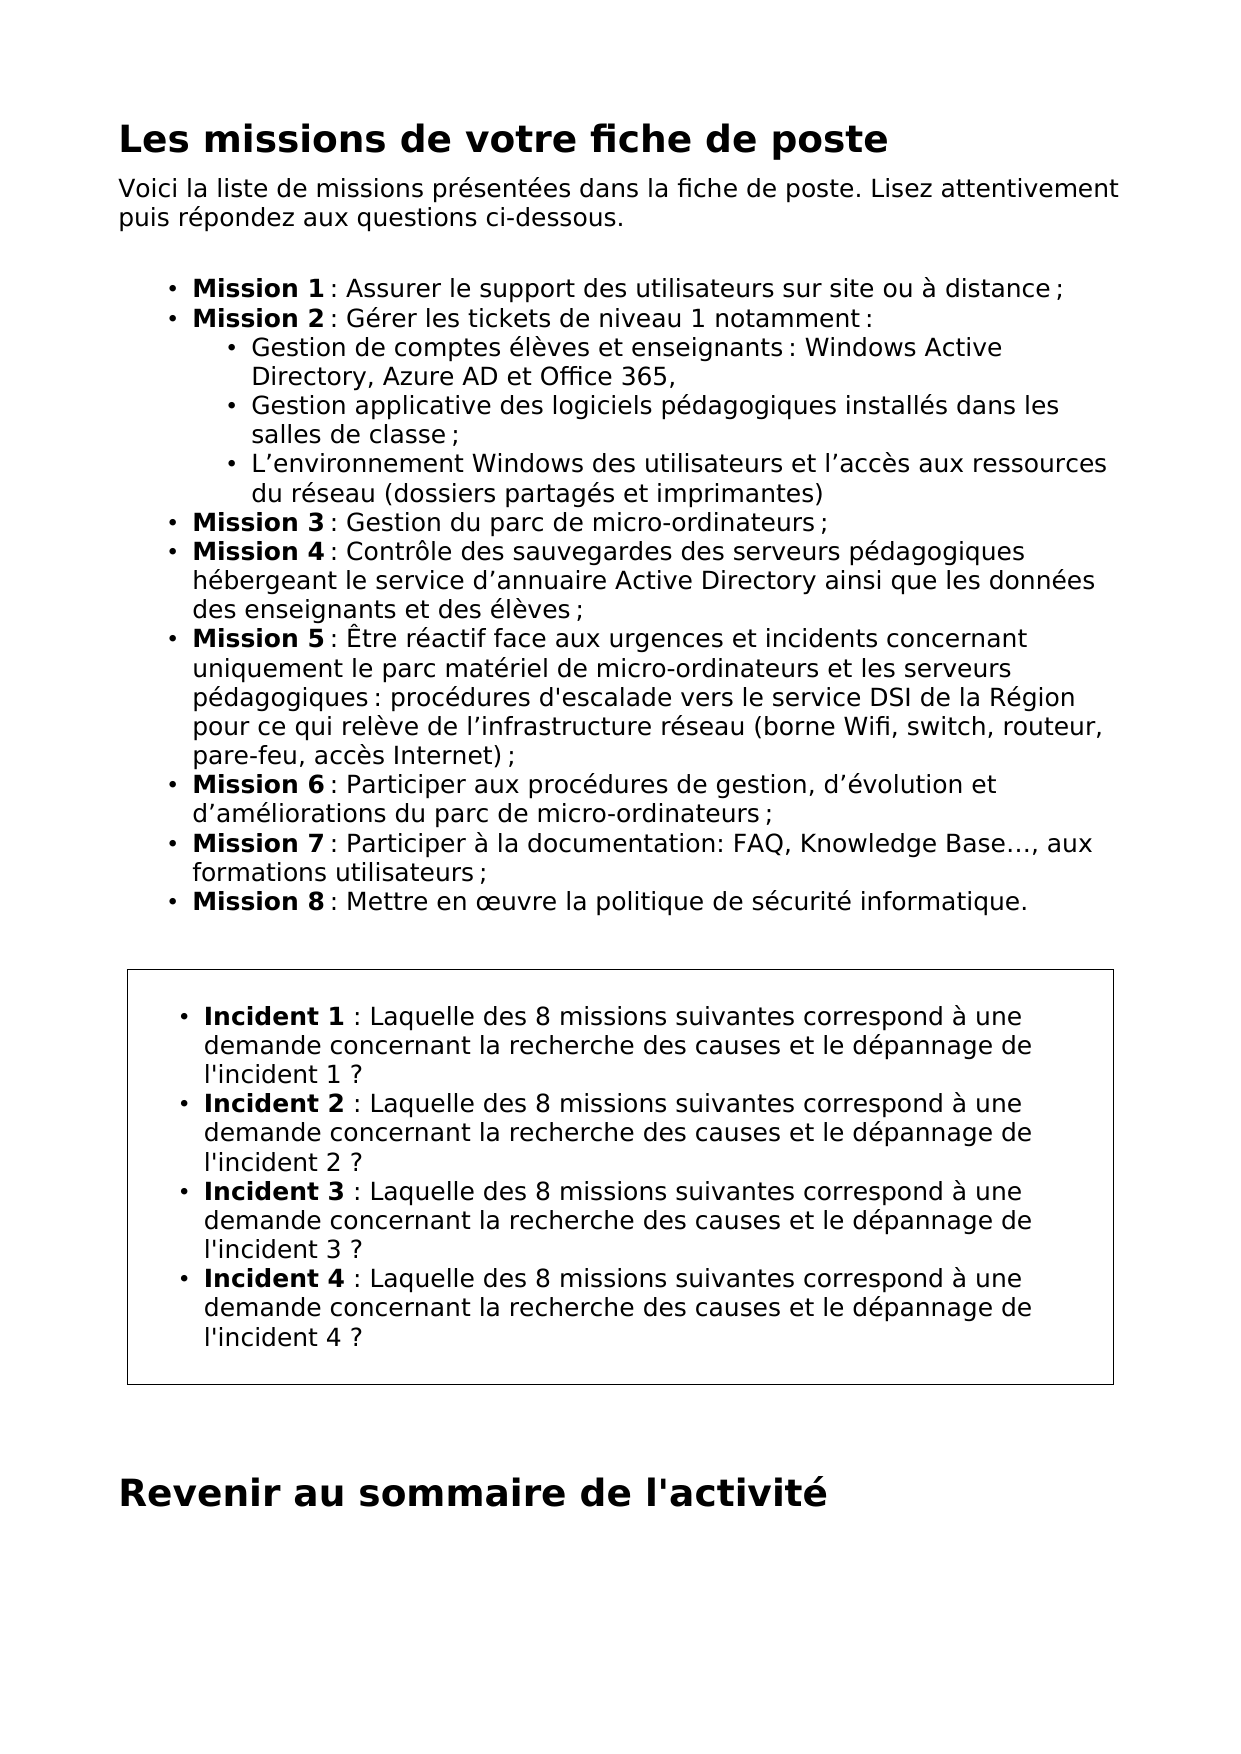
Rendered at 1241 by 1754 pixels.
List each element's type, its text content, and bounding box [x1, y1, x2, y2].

list Mission 4 : Contrôle des sauvegardes des serveurs pédagogiques hébergeant le service d’annuaire Active Directory ainsi que les données des enseignants et des élèves ; [177, 537, 1122, 624]
list Mission 2 : Gérer les tickets de niveau 1 notamment : [177, 304, 1122, 333]
subtitle Revenir au sommaire de l'activité [118, 1472, 1122, 1515]
list Mission 3 : Gestion du parc de micro-ordinateurs ; [177, 508, 1122, 537]
list Gestion de comptes élèves et enseignants : Windows Active Directory, Azure AD et Office 365, [236, 333, 1122, 391]
list Mission 5 : Être réactif face aux urgences et incidents concernant uniquement le parc matériel de micro-ordinateurs et les serveurs pédagogiques : procédures d'escalade vers le service DSI de la Région pour ce qui relève de l’infrastructure réseau (borne Wifi, switch, routeur, pare-feu, accès Internet) ; [177, 624, 1122, 770]
list Mission 1 : Assurer le support des utilisateurs sur site ou à distance ; [177, 274, 1122, 304]
list Gestion applicative des logiciels pédagogiques installés dans les salles de classe ; [236, 391, 1122, 449]
list Mission 6 : Participer aux procédures de gestion, d’évolution et d’améliorations du parc de micro-ordinateurs ; [177, 770, 1122, 829]
list Mission 8 : Mettre en œuvre la politique de sécurité informatique. [177, 887, 1122, 916]
list L’environnement Windows des utilisateurs et l’accès aux ressources du réseau (dossiers partagés et imprimantes) [236, 449, 1122, 508]
list Mission 7 : Participer à la documentation: FAQ, Knowledge Base…, aux formations utilisateurs ; [177, 829, 1122, 887]
table_header Incident 1 : Laquelle des 8 missions suivantes correspond à une demande concernant la recherche des causes et le dépannage de l'incident 1 ? Incident 2 : Laquelle des 8 missions suivantes correspond à une demande concernant la recherche des causes et le dépannage de l'incident 2 ? Incident 3 : Laquelle des 8 missions suivantes correspond à une demande concernant la recherche des causes et le dépannage de l'incident 3 ? Incident 4 : Laquelle des 8 missions suivantes correspond à une demande concernant la recherche des causes et le dépannage de l'incident 4 ? [128, 970, 1113, 1384]
subtitle Les missions de votre fiche de poste [118, 118, 1122, 162]
text Voici la liste de missions présentées dans la fiche de poste. Lisez attentivement puis répondez aux questions ci-dessous. [118, 174, 1122, 233]
